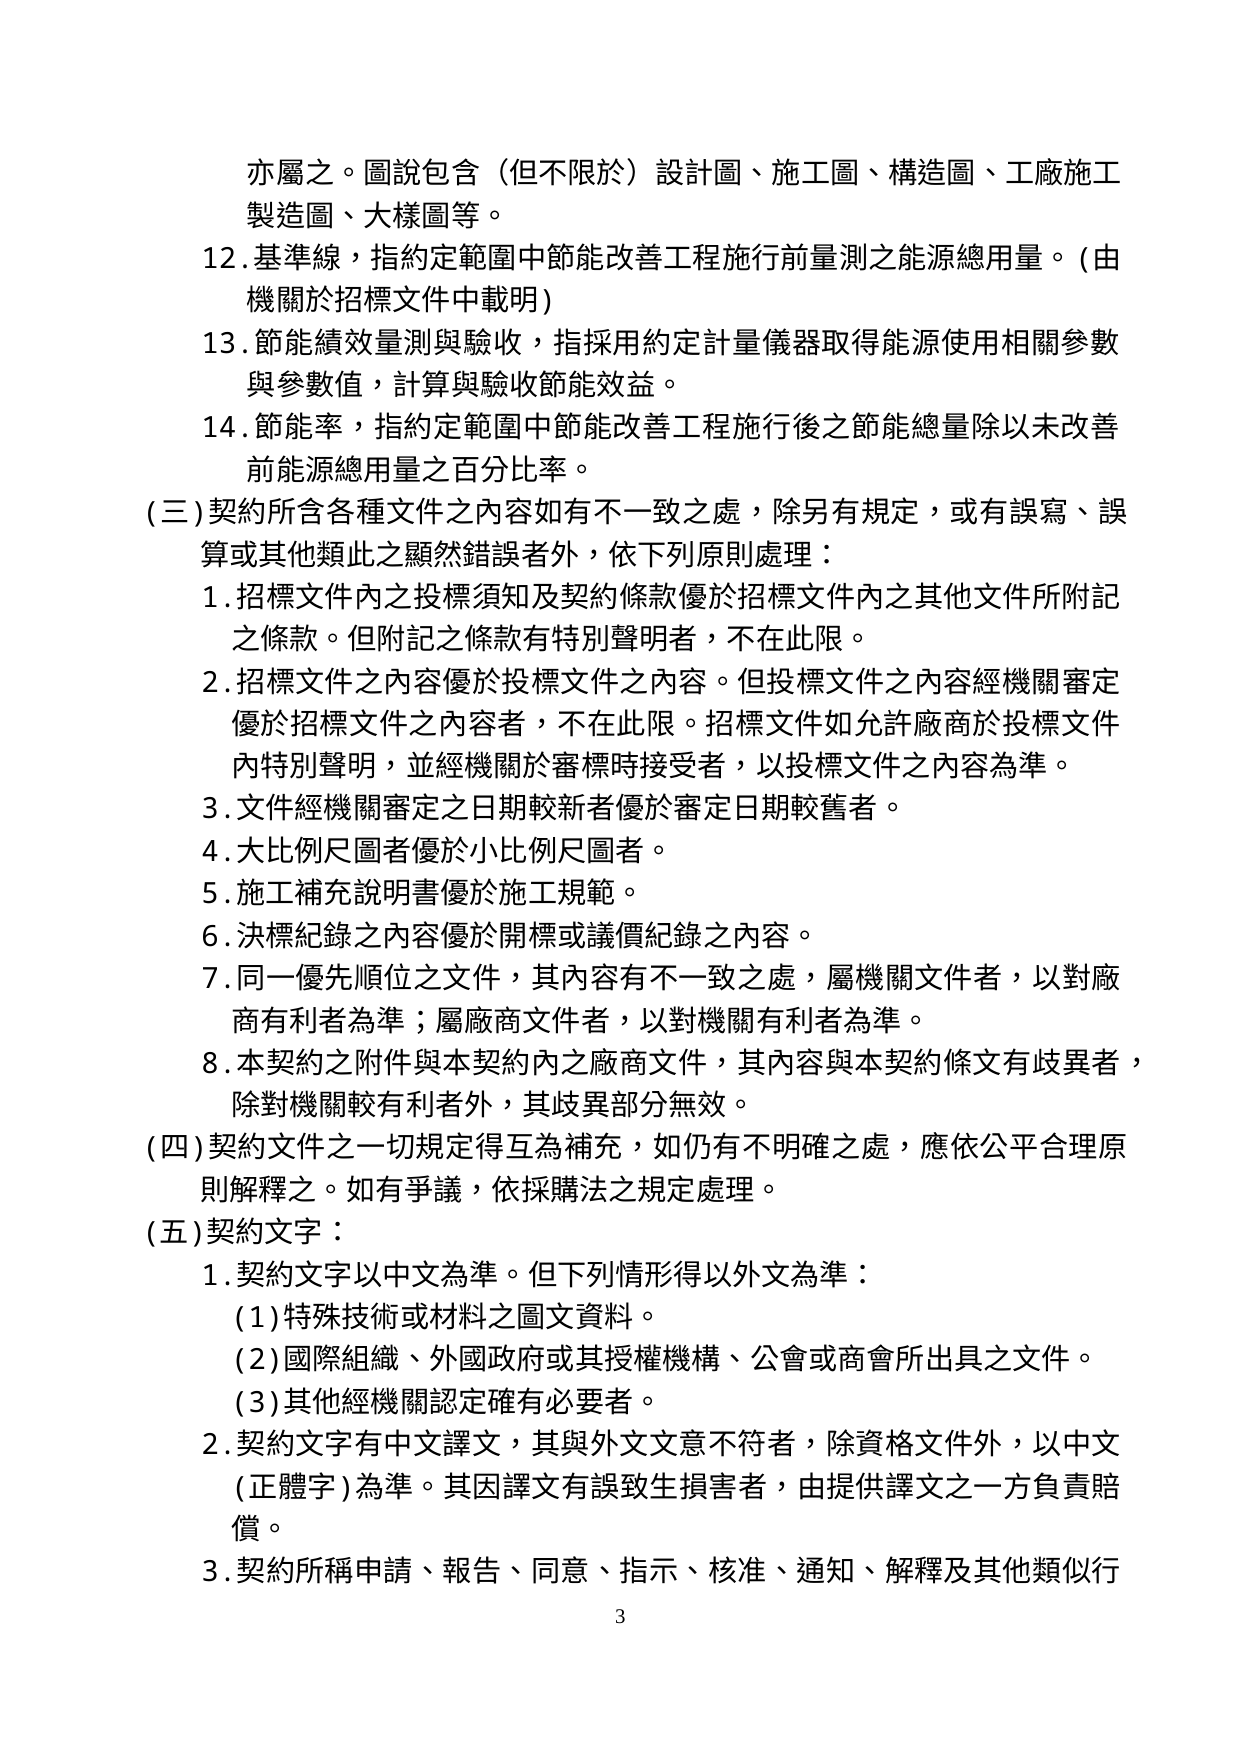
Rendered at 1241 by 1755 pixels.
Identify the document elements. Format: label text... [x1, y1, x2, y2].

text (2)國際組織、外國政府或其授權機構、公會或商會所出具之文件。 [231, 1336, 1128, 1378]
text 6.決標紀錄之內容優於開標或議價紀錄之內容。 [201, 912, 1122, 955]
text 1.招標文件內之投標須知及契約條款優於招標文件內之其他文件所附記之條款。但附記之條款有特別聲明者，不在此限。 [201, 573, 1122, 658]
text 14.節能率，指約定範圍中節能改善工程施行後之節能總量除以未改善前能源總用量之百分比率。 [201, 404, 1122, 489]
text (三)契約所含各種文件之內容如有不一致之處，除另有規定，或有誤寫、誤算或其他類此之顯然錯誤者外，依下列原則處理： [142, 489, 1128, 573]
text (3)其他經機關認定確有必要者。 [231, 1378, 1128, 1421]
text 亦屬之。圖說包含（但不限於）設計圖、施工圖、構造圖、工廠施工製造圖、大樣圖等。 [201, 150, 1122, 234]
text 2.招標文件之內容優於投標文件之內容。但投標文件之內容經機關審定優於招標文件之內容者，不在此限。招標文件如允許廠商於投標文件內特別聲明，並經機關於審標時接受者，以投標文件之內容為準。 [201, 658, 1122, 785]
text (四)契約文件之一切規定得互為補充，如仍有不明確之處，應依公平合理原則解釋之。如有爭議，依採購法之規定處理。 [142, 1124, 1128, 1209]
text 1.契約文字以中文為準。但下列情形得以外文為準： [201, 1251, 1122, 1293]
text 3.文件經機關審定之日期較新者優於審定日期較舊者。 [201, 785, 1122, 827]
text (1)特殊技術或材料之圖文資料。 [231, 1293, 1128, 1336]
text 7.同一優先順位之文件，其內容有不一致之處，屬機關文件者，以對廠商有利者為準；屬廠商文件者，以對機關有利者為準。 [201, 955, 1122, 1039]
text 5.施工補充說明書優於施工規範。 [201, 870, 1122, 912]
text (五)契約文字： [142, 1209, 1128, 1251]
text 4.大比例尺圖者優於小比例尺圖者。 [201, 827, 1122, 870]
text 13.節能績效量測與驗收，指採用約定計量儀器取得能源使用相關參數與參數值，計算與驗收節能效益。 [201, 319, 1122, 404]
text 3.契約所稱申請、報告、同意、指示、核准、通知、解釋及其他類似行 [201, 1548, 1122, 1590]
text 12.基準線，指約定範圍中節能改善工程施行前量測之能源總用量。(由機關於招標文件中載明) [201, 234, 1122, 319]
text 2.契約文字有中文譯文，其與外文文意不符者，除資格文件外，以中文(正體字)為準。其因譯文有誤致生損害者，由提供譯文之一方負責賠償。 [201, 1421, 1122, 1548]
text 8.本契約之附件與本契約內之廠商文件，其內容與本契約條文有歧異者，除對機關較有利者外，其歧異部分無效。 [201, 1039, 1122, 1124]
